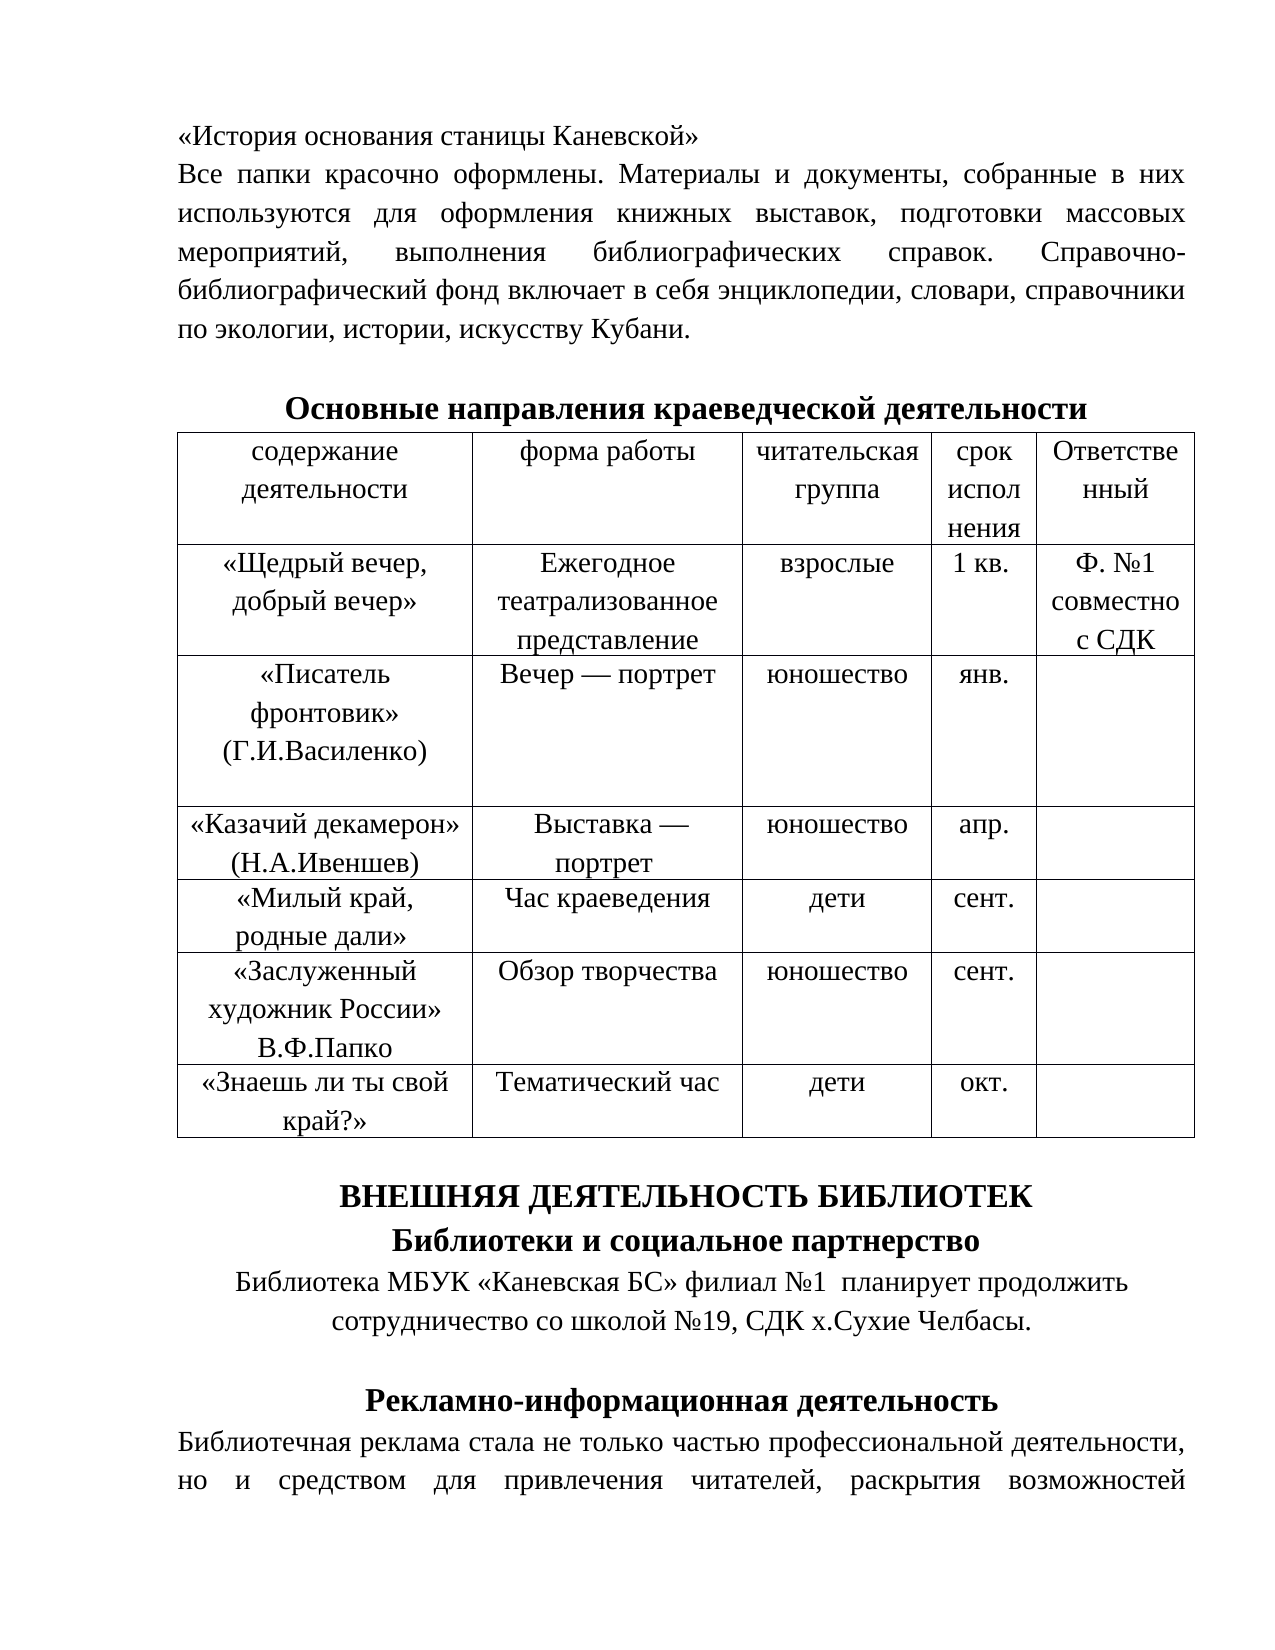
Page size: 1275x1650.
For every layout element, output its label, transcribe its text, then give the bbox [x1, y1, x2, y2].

text «История основания станицы Каневской» [177, 118, 1186, 152]
text Основные направления краеведческой деятельности [177, 388, 1186, 426]
table_cell янв. [932, 656, 1036, 806]
table_cell окт. [932, 1065, 1036, 1137]
table_cell юношество [743, 953, 931, 1063]
table_cell [1037, 1065, 1194, 1137]
table_cell юношество [743, 807, 931, 879]
text Библиотечная реклама стала не только частью профессиональной деятельности, но и средством для привлечения читателей, раскрытия возможностей [177, 1424, 1186, 1496]
table_cell «Знаешь ли ты свой край?» [178, 1065, 472, 1137]
table_cell Ежегодное театрализованное представление [473, 545, 742, 655]
table_cell Вечер — портрет [473, 656, 742, 806]
table_cell Ф. №1 совместно с СДК [1037, 545, 1194, 655]
table_cell «Щедрый вечер, добрый вечер» [178, 545, 472, 655]
table_cell сент. [932, 953, 1036, 1063]
table_cell взрослые [743, 545, 931, 655]
text Все папки красочно оформлены. Материалы и документы, собранные в них используются для оформления книжных выставок, подготовки массовых мероприятий, выполнения библиографических справок. Справочно-библиографический фонд включает в себя энциклопедии, словари, справочники по экологии, истории, искусству Кубани. [177, 157, 1186, 344]
table_cell сент. [932, 880, 1036, 952]
table_cell 1 кв. [932, 545, 1036, 655]
table_cell [1037, 656, 1194, 806]
text Библиотеки и социальное партнерство [177, 1220, 1186, 1258]
table_header Ответственный [1037, 433, 1194, 544]
table_header содержание деятельности [178, 433, 472, 544]
text Библиотека МБУК «Каневская БС» филиал №1 планирует продолжить сотрудничество со школой №19, СДК х.Сухие Челбасы. [177, 1264, 1186, 1336]
table_cell [1037, 880, 1194, 952]
table_cell [1037, 807, 1194, 879]
table_cell «Казачий декамерон» (Н.А.Ивеншев) [178, 807, 472, 879]
table_cell «Писатель фронтовик» (Г.И.Василенко) [178, 656, 472, 806]
text ВНЕШНЯЯ ДЕЯТЕЛЬНОСТЬ БИБЛИОТЕК [177, 1176, 1186, 1214]
table_cell Выставка — портрет [473, 807, 742, 879]
table_header срок исполнения [932, 433, 1036, 544]
table_cell Тематический час [473, 1065, 742, 1137]
table_cell [1037, 953, 1194, 1063]
table_cell «Заслуженный художник России» В.Ф.Папко [178, 953, 472, 1063]
table_cell Обзор творчества [473, 953, 742, 1063]
table_header форма работы [473, 433, 742, 544]
table_header читательская группа [743, 433, 931, 544]
table_cell юношество [743, 656, 931, 806]
table_cell дети [743, 880, 931, 952]
text Рекламно-информационная деятельность [177, 1380, 1186, 1418]
table_cell апр. [932, 807, 1036, 879]
table_cell «Милый край, родные дали» [178, 880, 472, 952]
table_cell дети [743, 1065, 931, 1137]
table_cell Час краеведения [473, 880, 742, 952]
